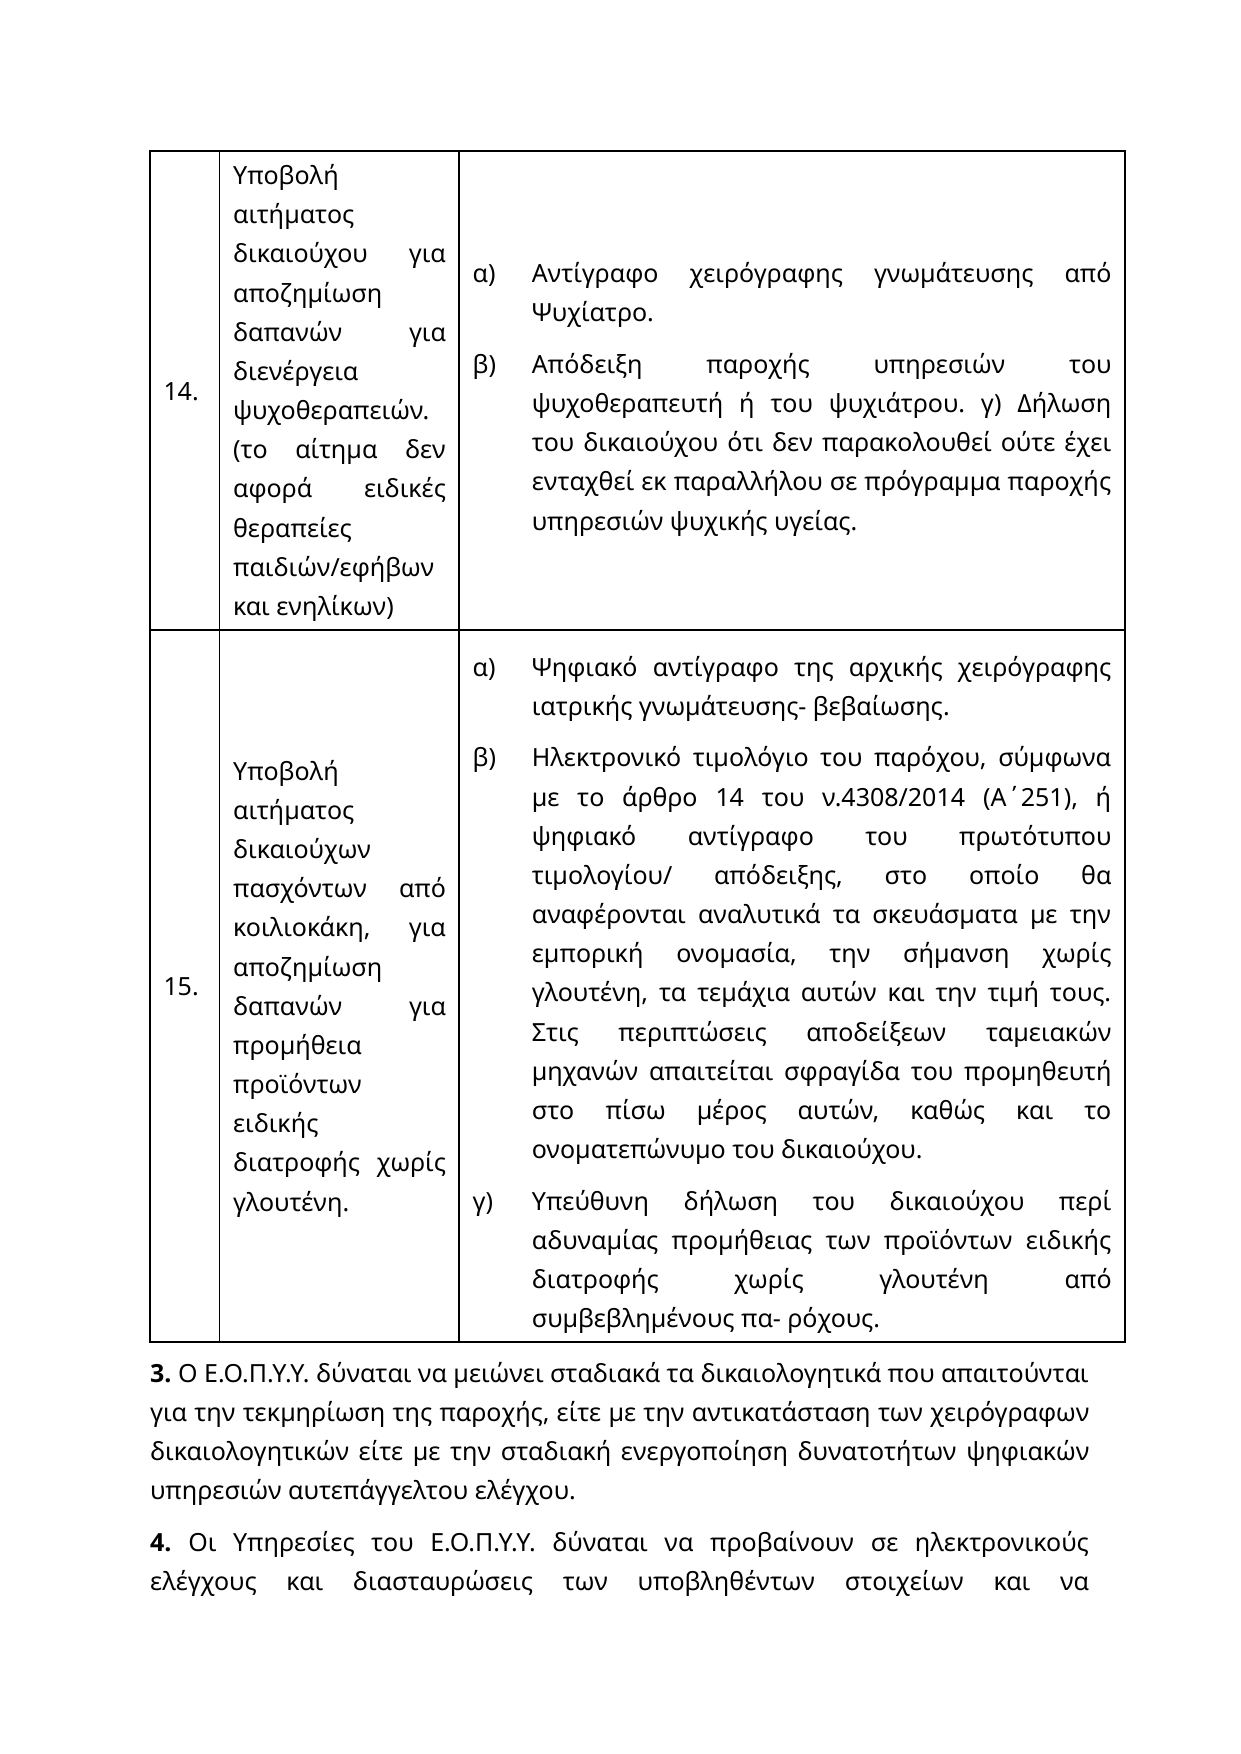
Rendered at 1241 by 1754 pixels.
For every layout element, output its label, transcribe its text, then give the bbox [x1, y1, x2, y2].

text 4. Οι Υπηρεσίες του Ε.Ο.Π.Υ.Υ. δύναται να προβαίνουν σε ηλεκτρονικούς ελέγχους και διασταυρώσεις των υποβληθέντων στοιχείων και να [150, 1524, 1090, 1598]
text 3. Ο Ε.Ο.Π.Υ.Υ. δύναται να μειώνει σταδιακά τα δικαιολογητικά που απαιτούνται για την τεκμηρίωση της παροχής, είτε με την αντικατάσταση των χειρόγραφων δικαιολογητικών είτε με την σταδιακή ενεργοποίηση δυνατοτήτων ψηφιακών υπηρεσιών αυτεπάγγελτου ελέγχου. [150, 1355, 1090, 1507]
table_cell 14. [151, 152, 219, 629]
table_cell α) Ψηφιακό αντίγραφο της αρχικής χειρόγραφης ιατρικής γνωμάτευσης- βεβαίωσης. β) Ηλεκτρονικό τιμολόγιο του παρόχου, σύμφωνα με το άρθρο 14 του ν.4308/2014 (Α΄251), ή ψηφιακό αντίγραφο του πρωτότυπου τιμολογίου/ απόδειξης, στο οποίο θα αναφέρονται αναλυτικά τα σκευάσματα με την εμπορική ονομασία, την σήμανση χωρίς γλουτένη, τα τεμάχια αυτών και την τιμή τους. Στις περιπτώσεις αποδείξεων ταμειακών μηχανών απαιτείται σφραγίδα του προμηθευτή στο πίσω μέρος αυτών, καθώς και το ονοματεπώνυμο του δικαιούχου. γ) Υπεύθυνη δήλωση του δικαιούχου περί αδυναμίας προμήθειας των προϊόντων ειδικής διατροφής χωρίς γλουτένη από συμβεβλημένους πα- ρόχους. [460, 631, 1124, 1341]
table_cell 15. [151, 631, 219, 1341]
table_cell α) Αντίγραφο χειρόγραφης γνωμάτευσης από Ψυχίατρο. β) Απόδειξη παροχής υπηρεσιών του ψυχοθεραπευτή ή του ψυχιάτρου. γ) Δήλωση του δικαιούχου ότι δεν παρακολουθεί ούτε έχει ενταχθεί εκ παραλλήλου σε πρόγραμμα παροχής υπηρεσιών ψυχικής υγείας. [460, 152, 1124, 629]
table_cell Υποβολή αιτήματος δικαιούχου για αποζημίωση δαπανών για διενέργεια ψυχοθεραπειών. (το αίτημα δεν αφορά ειδικές θεραπείες παιδιών/εφήβων και ενηλίκων) [220, 152, 458, 629]
table_cell Υποβολή αιτήματος δικαιούχων πασχόντων από κοιλιοκάκη, για αποζημίωση δαπανών για προμήθεια προϊόντων ειδικής διατροφής χωρίς γλουτένη. [220, 631, 458, 1341]
